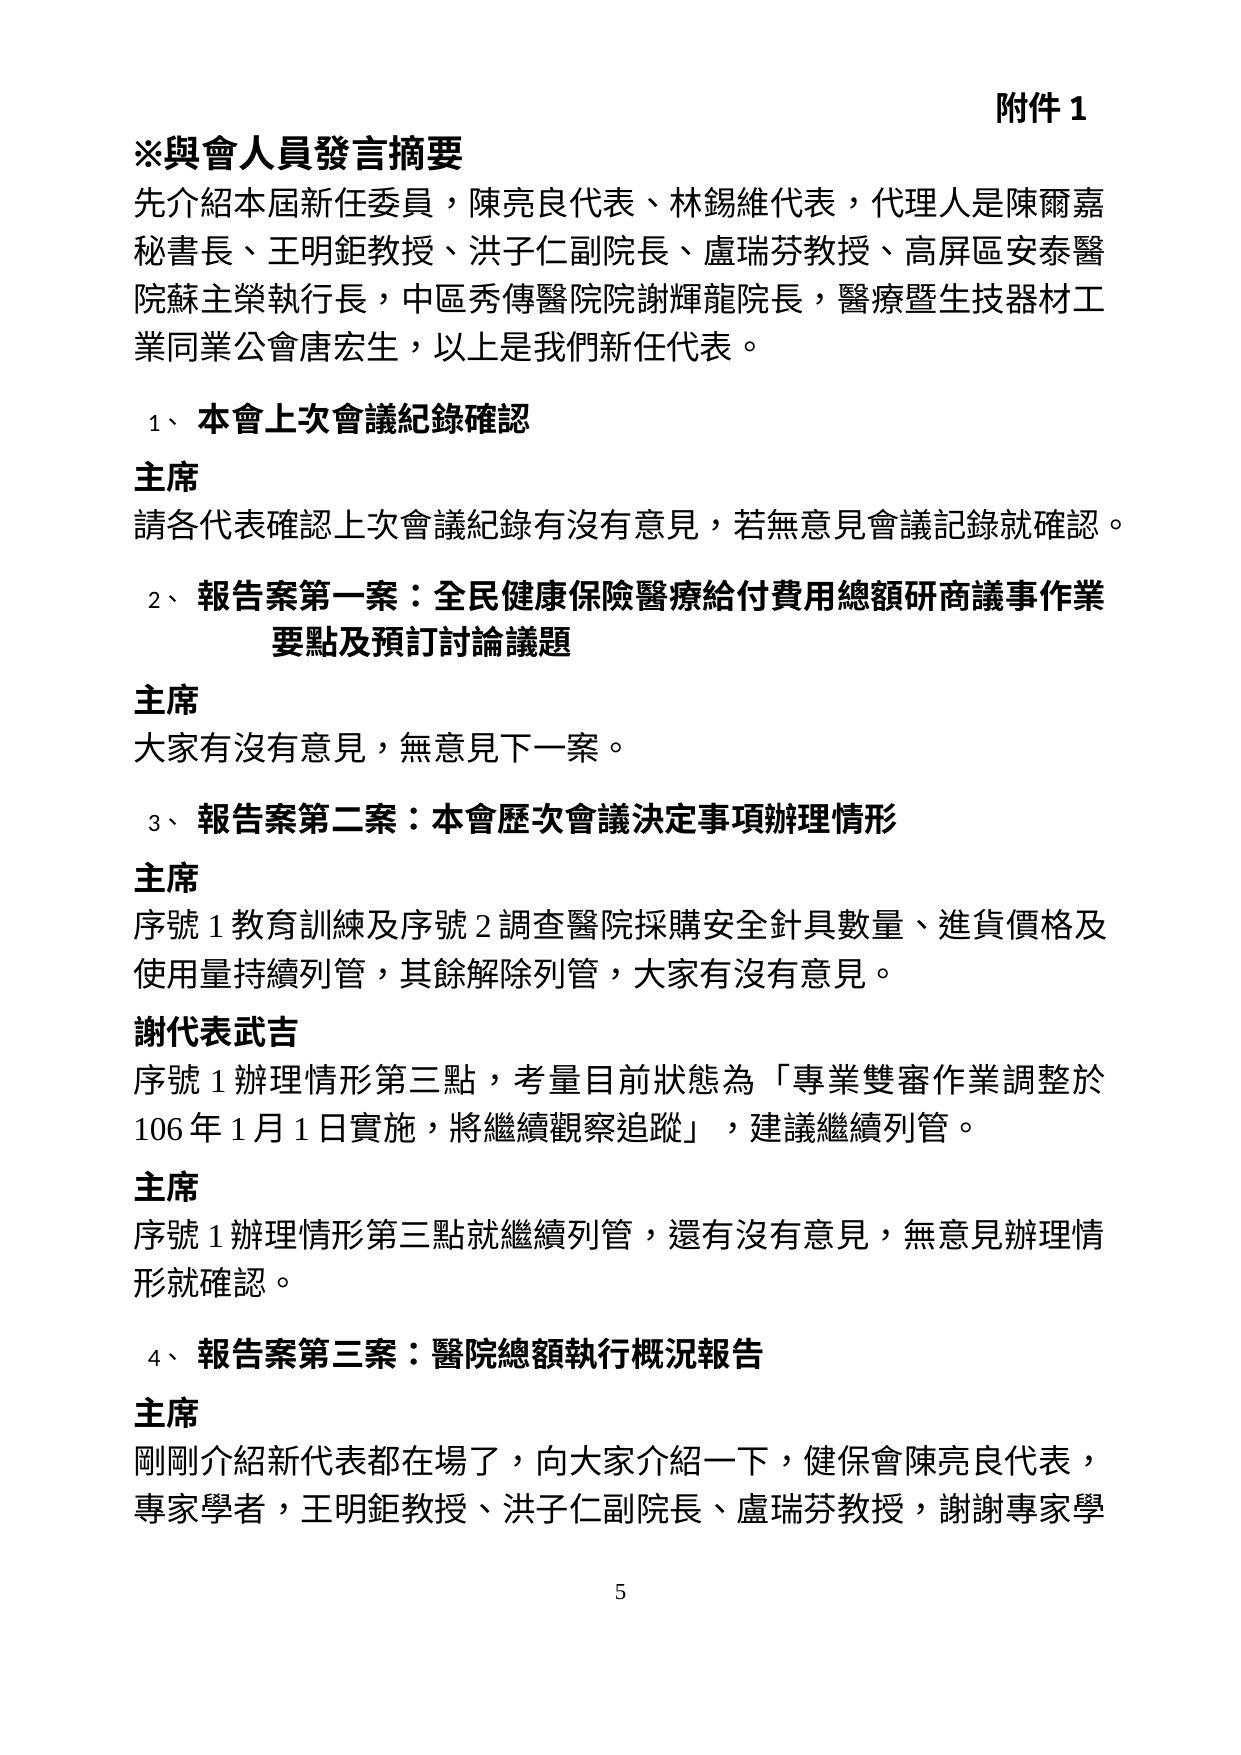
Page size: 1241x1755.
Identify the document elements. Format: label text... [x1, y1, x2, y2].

text 主席 [133, 453, 1107, 498]
text 請各代表確認上次會議紀錄有沒有意見，若無意見會議記錄就確認。 [133, 498, 1107, 547]
text 附件1 [995, 82, 1103, 130]
list 報告案第一案：全民健康保險醫療給付費用總額研商議事作業要點及預訂討論議題 [148, 572, 1107, 663]
list 報告案第三案：醫院總額執行概況報告 [148, 1330, 1107, 1376]
text 謝代表武吉 [133, 1008, 1107, 1054]
text 大家有沒有意見，無意見下一案。 [133, 722, 1107, 770]
text 主席 [133, 676, 1107, 722]
list 本會上次會議紀錄確認 [148, 394, 1107, 440]
text 先介紹本屆新任委員，陳亮良代表、林錫維代表，代理人是陳爾嘉秘書長、王明鉅教授、洪子仁副院長、盧瑞芬教授、高屏區安泰醫院蘇主榮執行長，中區秀傳醫院院謝輝龍院長，醫療暨生技器材工業同業公會唐宏生，以上是我們新任代表。 [133, 176, 1107, 369]
text 主席 [133, 1388, 1107, 1434]
text 主席 [133, 1163, 1107, 1209]
text ※與會人員發言摘要 [133, 74, 1118, 176]
text 序號1教育訓練及序號2調查醫院採購安全針具數量、進貨價格及使用量持續列管，其餘解除列管，大家有沒有意見。 [133, 899, 1107, 996]
text 剛剛介紹新代表都在場了，向大家介紹一下，健保會陳亮良代表，專家學者，王明鉅教授、洪子仁副院長、盧瑞芬教授，謝謝專家學 [133, 1434, 1107, 1531]
list 報告案第二案：本會歷次會議決定事項辦理情形 [148, 795, 1107, 841]
text 序號1辦理情形第三點就繼續列管，還有沒有意見，無意見辦理情形就確認。 [133, 1209, 1107, 1305]
text 主席 [133, 853, 1107, 899]
text 序號1辦理情形第三點，考量目前狀態為「專業雙審作業調整於106年1月1日實施，將繼續觀察追蹤」，建議繼續列管。 [133, 1054, 1107, 1150]
